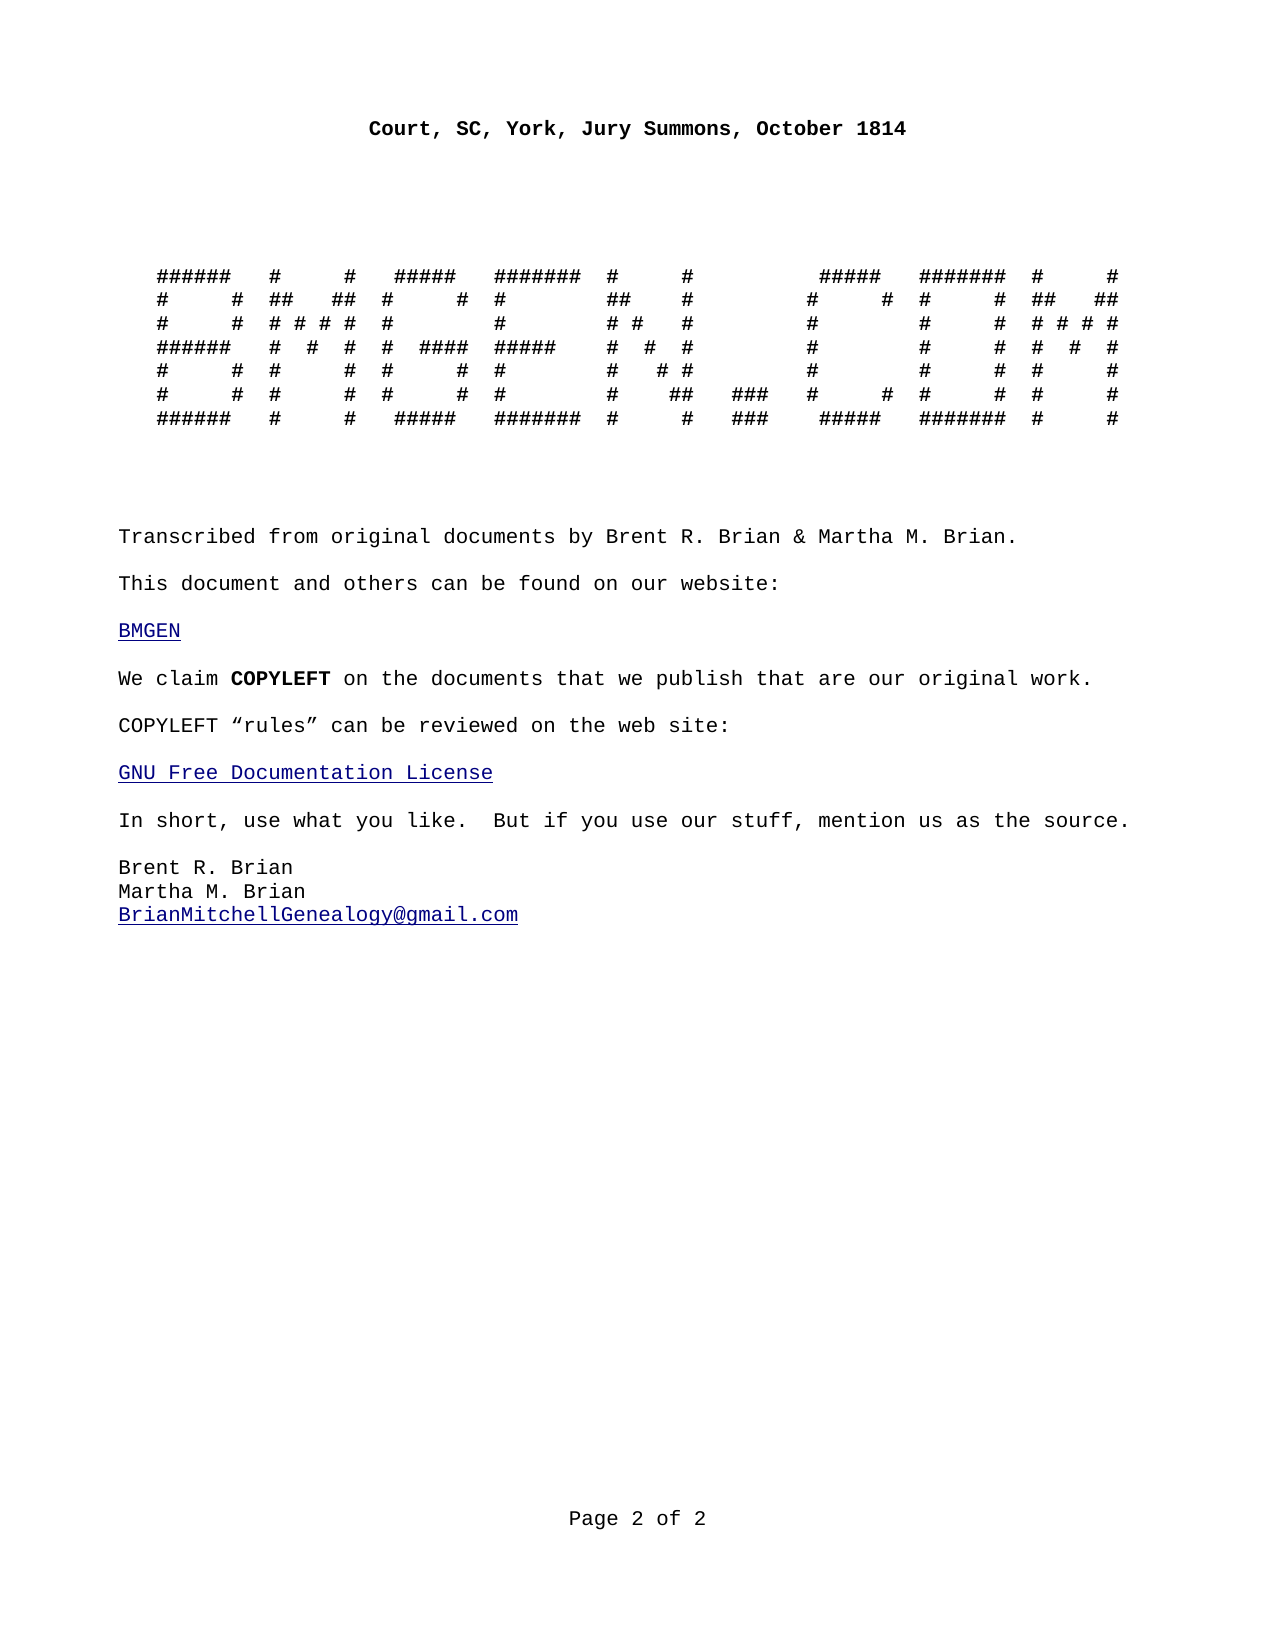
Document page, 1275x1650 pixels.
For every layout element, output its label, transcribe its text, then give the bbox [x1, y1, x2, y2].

text # # ## ## # # # ## # # # # # ## ## [118, 289, 1157, 313]
text # # # # # # # # # # # # # # # [118, 360, 1157, 384]
text # # # # # # # # ## ### # # # # # # [118, 384, 1157, 408]
text Martha M. Brian [118, 881, 1157, 904]
text ###### # # ##### ####### # # ### ##### ####### # # [118, 408, 1157, 431]
text ###### # # # # #### ##### # # # # # # # # # [118, 337, 1157, 360]
text This document and others can be found on our website: [118, 573, 1157, 597]
text Brent R. Brian [118, 857, 1157, 881]
text Transcribed from original documents by Brent R. Brian & Martha M. Brian. [118, 526, 1157, 549]
text In short, use what you like. But if you use our stuff, mention us as the source. [118, 810, 1157, 833]
text # # # # # # # # # # # # # # # # # # [118, 313, 1157, 337]
text We claim COPYLEFT on the documents that we publish that are our original work. [118, 668, 1157, 691]
text GNU Free Documentation License [118, 762, 1157, 786]
text BMGEN [118, 621, 1157, 644]
text COPYLEFT “rules” can be reviewed on the web site: [118, 715, 1157, 739]
text BrianMitchellGenealogy@gmail.com [118, 904, 1157, 928]
text ###### # # ##### ####### # # ##### ####### # # [118, 266, 1157, 289]
